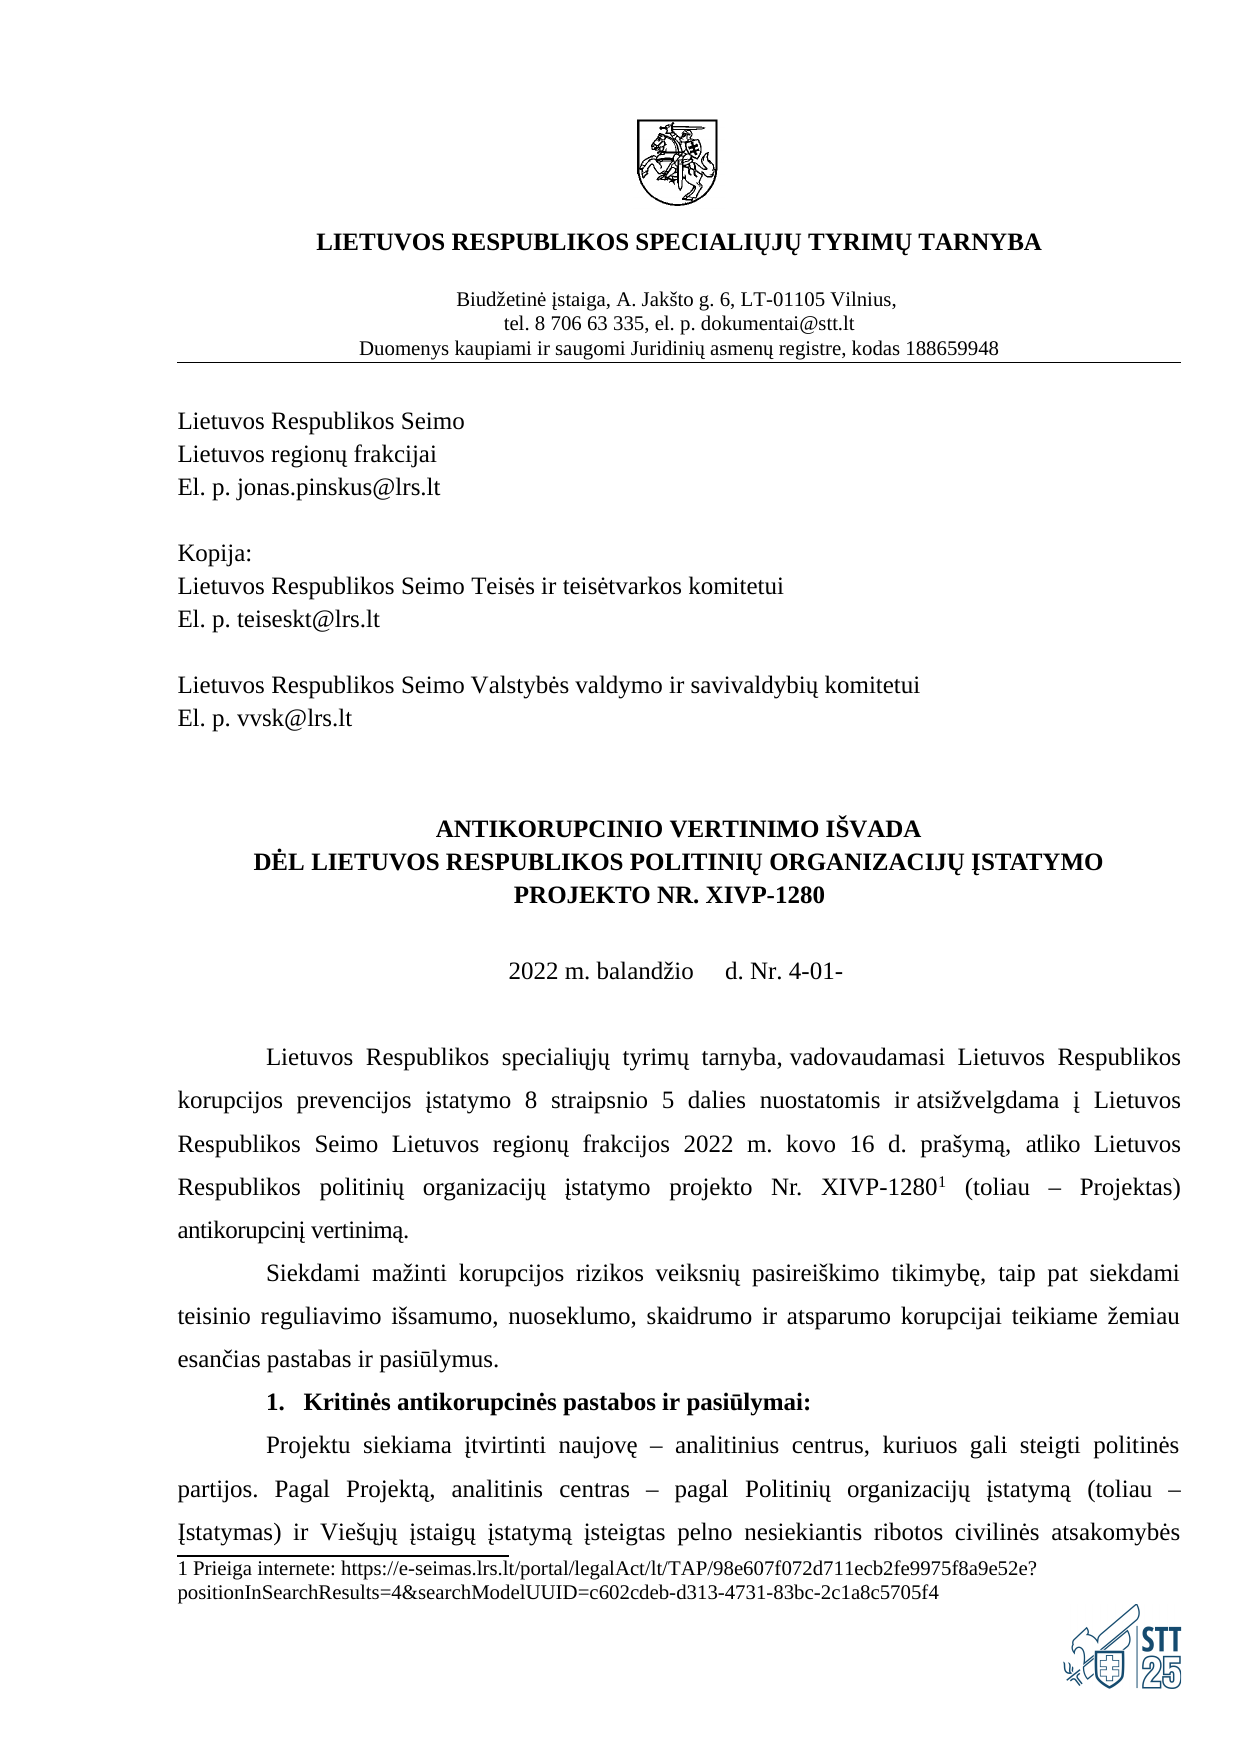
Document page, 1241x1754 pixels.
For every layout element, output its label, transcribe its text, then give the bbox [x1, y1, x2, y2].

text Siekdami mažinti korupcijos rizikos veiksnių pasireiškimo tikimybę, taip pat siekdami teisinio reguliavimo išsamumo, nuoseklumo, skaidrumo ir atsparumo korupcijai teikiame žemiau esančias pastabas ir pasiūlymus. [177, 1258, 1181, 1373]
text El. p. vvsk@lrs.lt [177, 703, 1181, 732]
text Prieiga internete: https://e-seimas.lrs.lt/portal/legalAct/lt/TAP/98e607f072d711ecb2fe9975f8a9e52e?positionInSearchResults=4&searchModelUUID=c602cdeb-d313-4731-83bc-2c1a8c5705f4 [177, 1556, 1181, 1604]
table_cell 2022 m. balandžio d. Nr. 4-01- [177, 956, 1180, 999]
list Kritinės antikorupcinės pastabos ir pasiūlymai: [266, 1387, 1181, 1416]
text Lietuvos Respublikos Seimo Teisės ir teisėtvarkos komitetui [177, 571, 1181, 599]
text Lietuvos Respublikos specialiųjų tyrimų tarnyba, vadovaudamasi Lietuvos Respublikos korupcijos prevencijos įstatymo 8 straipsnio 5 dalies nuostatomis ir atsižvelgdama į Lietuvos Respublikos Seimo Lietuvos regionų frakcijos 2022 m. kovo 16 d. prašymą, atliko Lietuvos Respublikos politinių organizacijų įstatymo projekto Nr. XIVP-1280 (toliau – Projektas) antikorupcinį vertinimą. [177, 1042, 1181, 1244]
text Lietuvos Respublikos Seimo [177, 406, 1181, 434]
text Lietuvos Respublikos Seimo Valstybės valdymo ir savivaldybių komitetui [177, 670, 1181, 699]
text Lietuvos regionų frakcijai [177, 439, 1181, 467]
text Kopija: [177, 538, 1181, 567]
table_header ANTIKORUPCINIO VERTINIMO IŠVADA DĖL LIETUVOS RESPUBLIKOS POLITINIŲ ORGANIZACIJŲ ĮSTATYMO PROJEKTO NR. XIVP-1280 [177, 814, 1180, 956]
list Projektu siekiama įtvirtinti naujovę – analitinius centrus, kuriuos gali steigti politinės partijos. Pagal Projektą, analitinis centras – pagal Politinių organizacijų įstatymą (toliau – Įstatymas) ir Viešųjų įstaigų įstatymą įsteigtas pelno nesiekiantis ribotos civilinės atsakomybės [177, 1431, 1181, 1546]
text El. p. jonas.pinskus@lrs.lt [177, 472, 1181, 501]
text El. p. teiseskt@lrs.lt [177, 604, 1181, 633]
